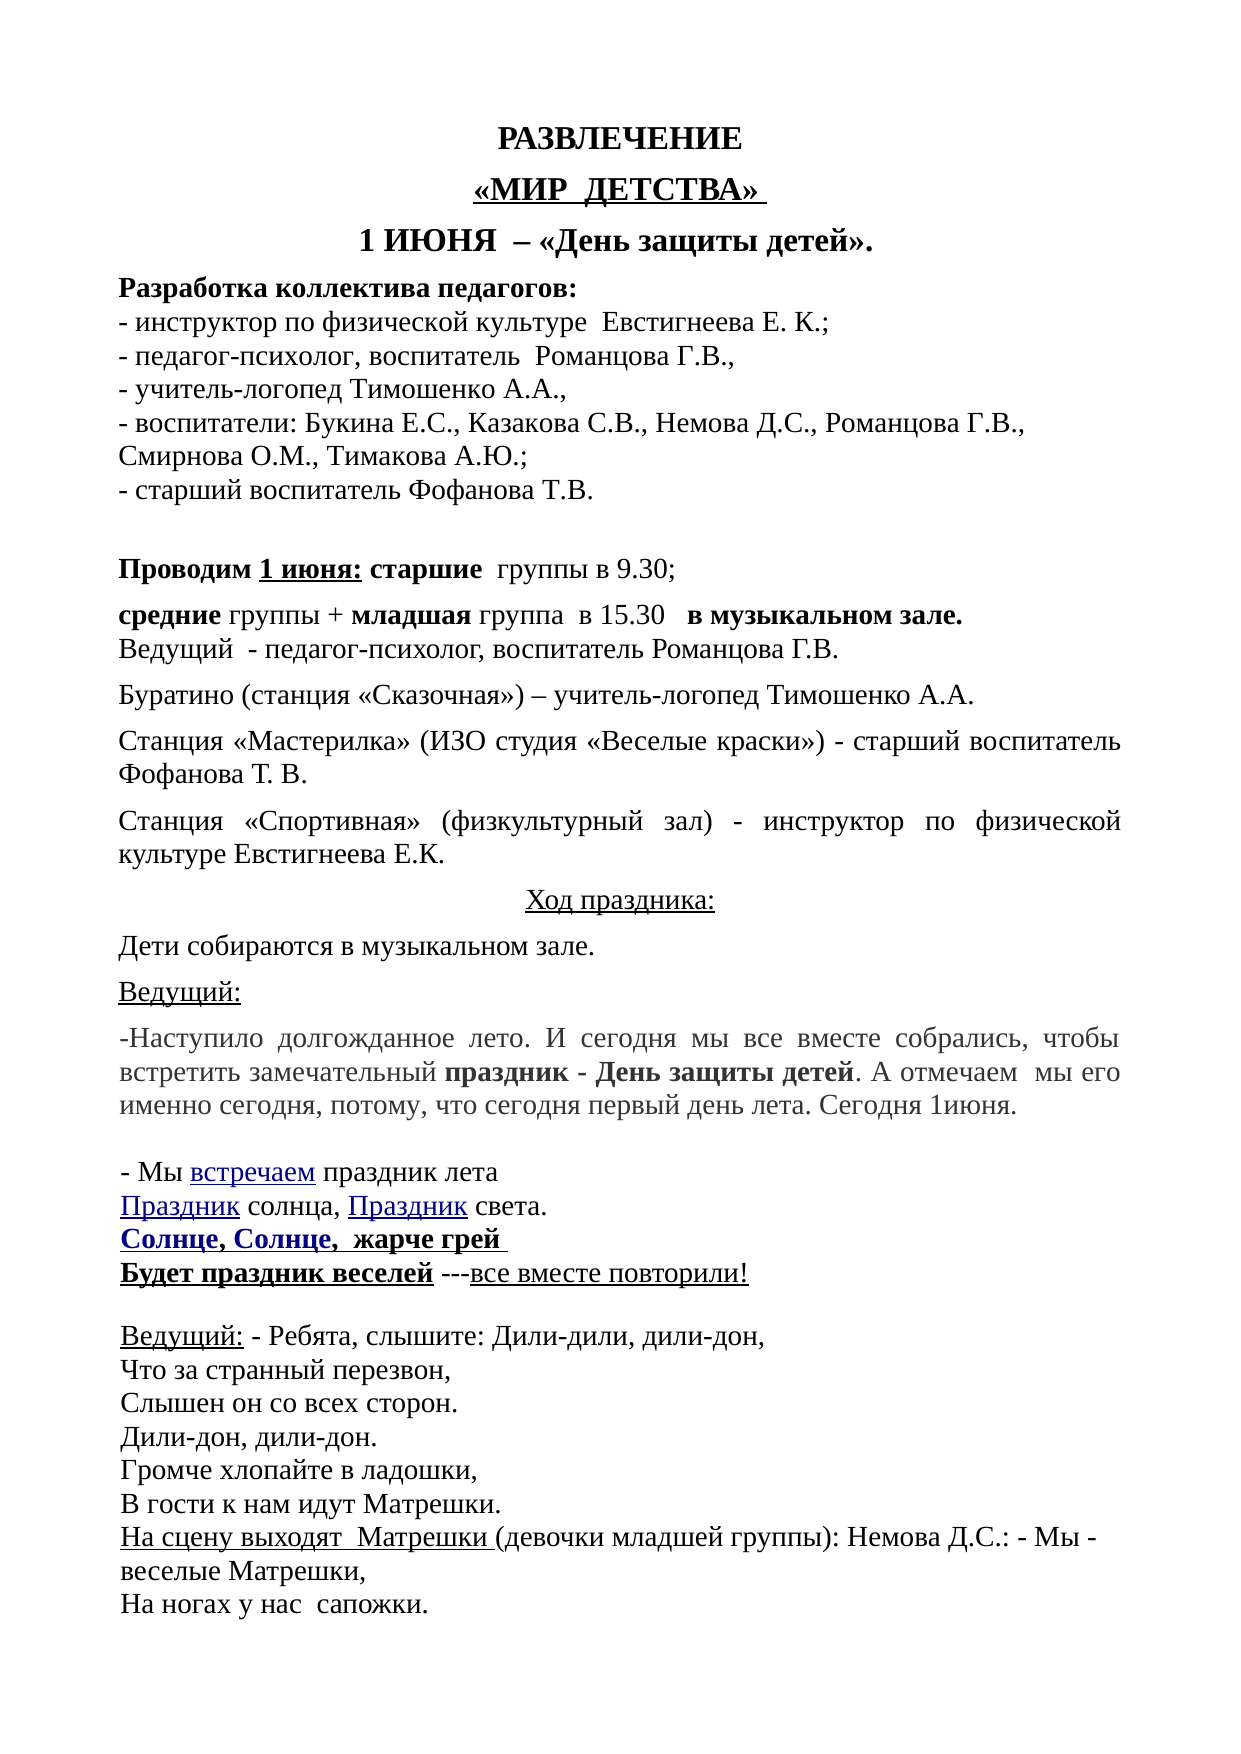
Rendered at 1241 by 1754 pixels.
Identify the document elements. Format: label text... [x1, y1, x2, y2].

table_header -Наступило долгожданное лето. И сегодня мы все вместе собрались, чтобы встретить замечательный праздник - День защиты детей. А отмечаем мы его именно сегодня, потому, что сегодня первый день лета. Сегодня 1июня. [118, 1020, 1122, 1620]
text - старший воспитатель Фофанова Т.В. [118, 472, 1122, 505]
text Разработка коллектива педагогов: [118, 271, 1122, 304]
text Буратино (станция «Сказочная») – учитель-логопед Тимошенко А.А. [118, 677, 1122, 711]
text Станция «Мастерилка» (ИЗО студия «Веселые краски») - старший воспитатель Фофанова Т. В. [118, 723, 1122, 790]
text Дети собираются в музыкальном зале. [118, 928, 1122, 962]
text средние группы + младшая группа в 15.30 в музыкальном зале. Ведущий - педагог-психолог, воспитатель Романцова Г.В. [118, 597, 1122, 664]
text - учитель-логопед Тимошенко А.А., [118, 371, 1122, 405]
text Ход праздника: [118, 882, 1122, 916]
text Проводим 1 июня: старшие группы в 9.30; [118, 551, 1122, 585]
text 1 ИЮНЯ – «День защиты детей». [118, 220, 1122, 258]
text «МИР ДЕТСТВА» [118, 169, 1122, 207]
text Ведущий: [118, 974, 1122, 1008]
text РАЗВЛЕЧЕНИЕ [118, 118, 1122, 156]
text Станция «Спортивная» (физкультурный зал) - инструктор по физической культуре Евстигнеева Е.К. [118, 803, 1122, 870]
table_header - Мы встречаем праздник лета Праздник солнца, Праздник света. Солнце, Солнце, жарче грей Будет праздник веселей ---все вместе повторили! Ведущий: - Ребята, слышите: Дили-дили, дили-дон, Что за странный перезвон, Слышен он со всех сторон. Дили-дон, дили-дон. Громче хлопайте в ладошки, В гости к нам идут Матрешки. На сцену выходят Матрешки (девочки младшей группы): Немова Д.С.: - Мы - веселые Матрешки, На ногах у нас сапожки. [119, 1155, 1121, 1620]
text - педагог-психолог, воспитатель Романцова Г.В., [118, 338, 1122, 371]
text - воспитатели: Букина Е.С., Казакова С.В., Немова Д.С., Романцова Г.В., Смирнова О.М., Тимакова А.Ю.; [118, 405, 1122, 472]
text - инструктор по физической культуре Евстигнеева Е. К.; [118, 304, 1122, 338]
